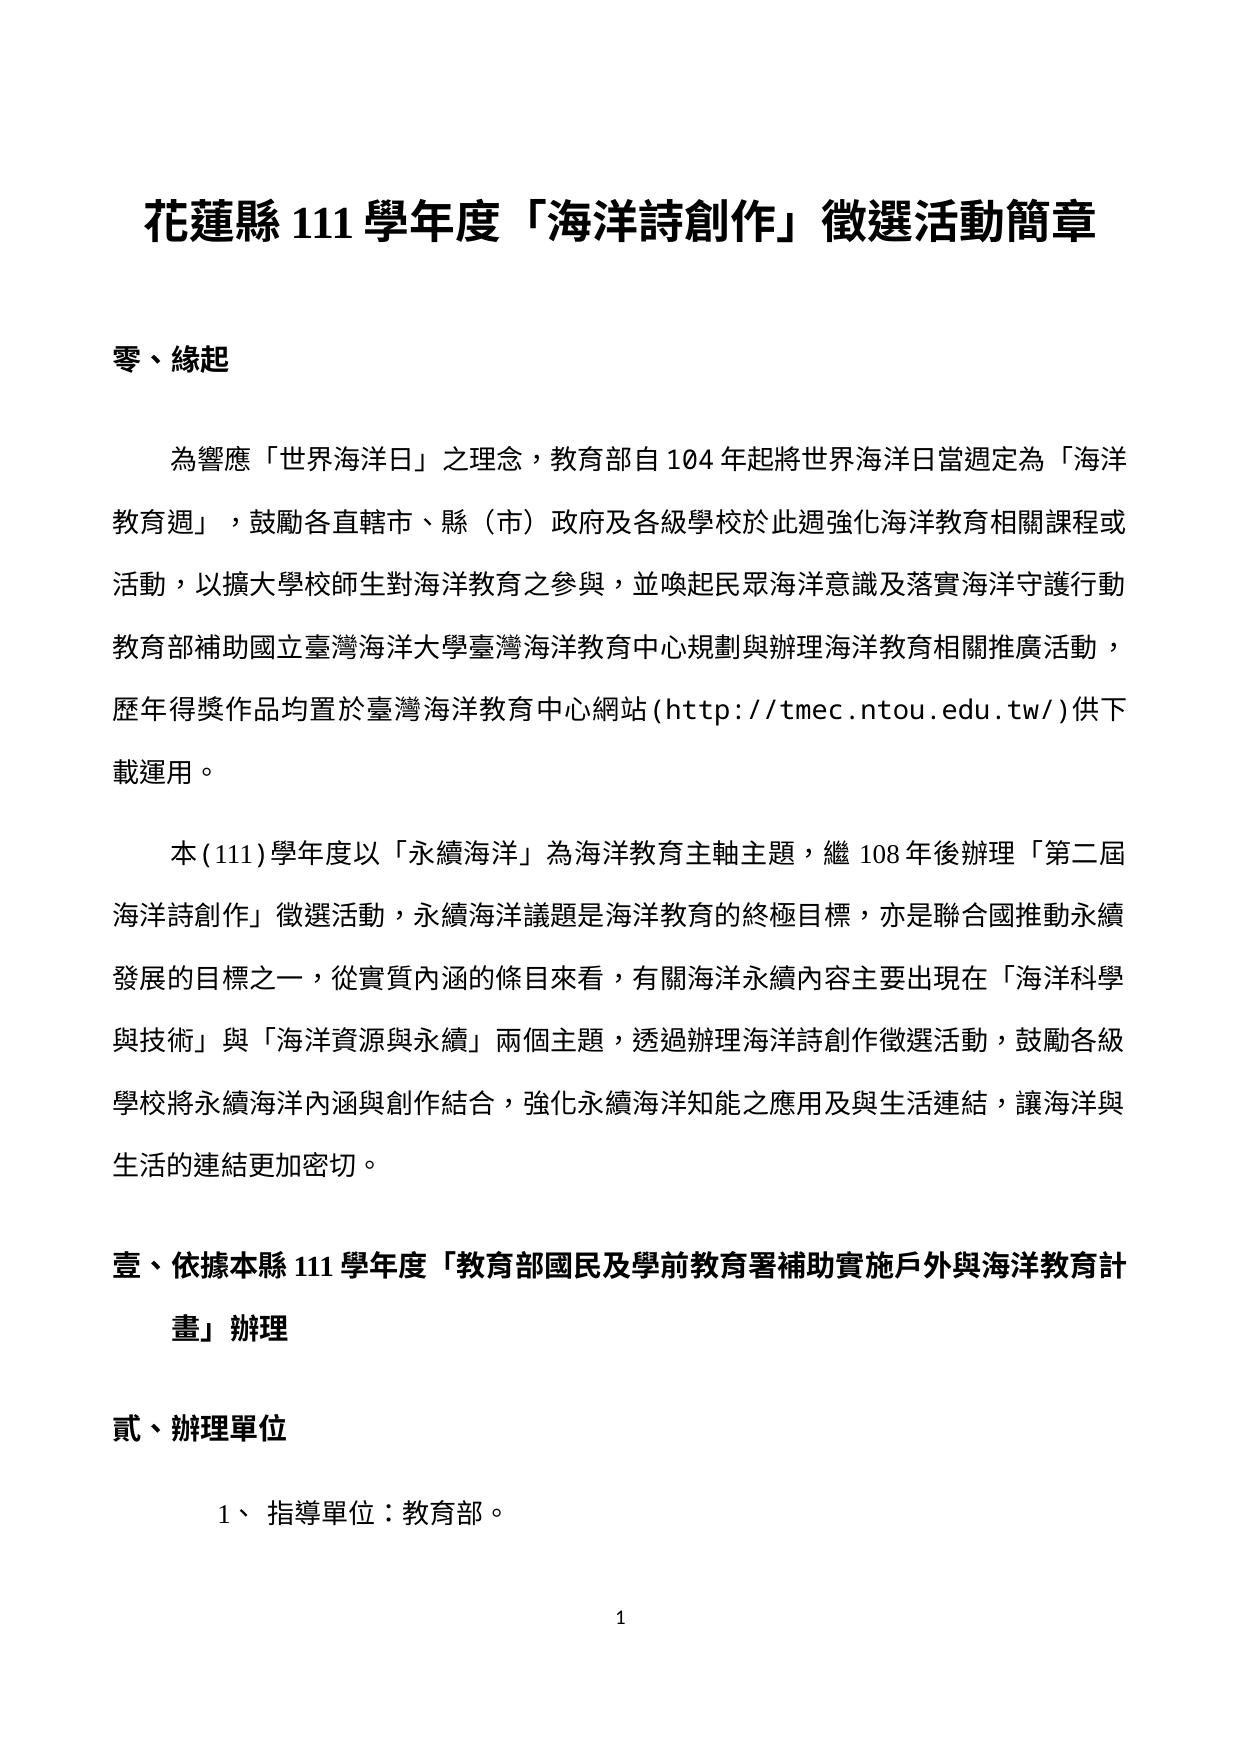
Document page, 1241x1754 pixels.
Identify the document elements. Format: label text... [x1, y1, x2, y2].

text 為響應「世界海洋日」之理念，教育部自104年起將世界海洋日當週定為「海洋教育週」，鼓勵各直轄市、縣（市）政府及各級學校於此週強化海洋教育相關課程或活動，以擴大學校師生對海洋教育之參與，並喚起民眾海洋意識及落實海洋守護行動教育部補助國立臺灣海洋大學臺灣海洋教育中心規劃與辦理海洋教育相關推廣活動，歷年得獎作品均置於臺灣海洋教育中心網站(http://tmec.ntou.edu.tw/)供下載運用。 [112, 416, 1128, 791]
list 指導單位：教育部。 [217, 1470, 1128, 1532]
text 本(111)學年度以「永續海洋」為海洋教育主軸主題，繼108年後辦理「第二屆海洋詩創作」徵選活動，永續海洋議題是海洋教育的終極目標，亦是聯合國推動永續發展的目標之一，從實質內涵的條目來看，有關海洋永續內容主要出現在「海洋科學與技術」與「海洋資源與永續」兩個主題，透過辦理海洋詩創作徵選活動，鼓勵各級學校將永續海洋內涵與創作結合，強化永續海洋知能之應用及與生活連結，讓海洋與生活的連結更加密切。 [112, 810, 1128, 1185]
text 貳、辦理單位 [112, 1385, 1128, 1447]
text 零、緣起 [112, 316, 1128, 378]
text 花蓮縣111學年度「海洋詩創作」徵選活動簡章 [112, 146, 1128, 271]
text 壹、依據本縣111學年度「教育部國民及學前教育署補助實施戶外與海洋教育計畫」辦理 [112, 1222, 1128, 1347]
